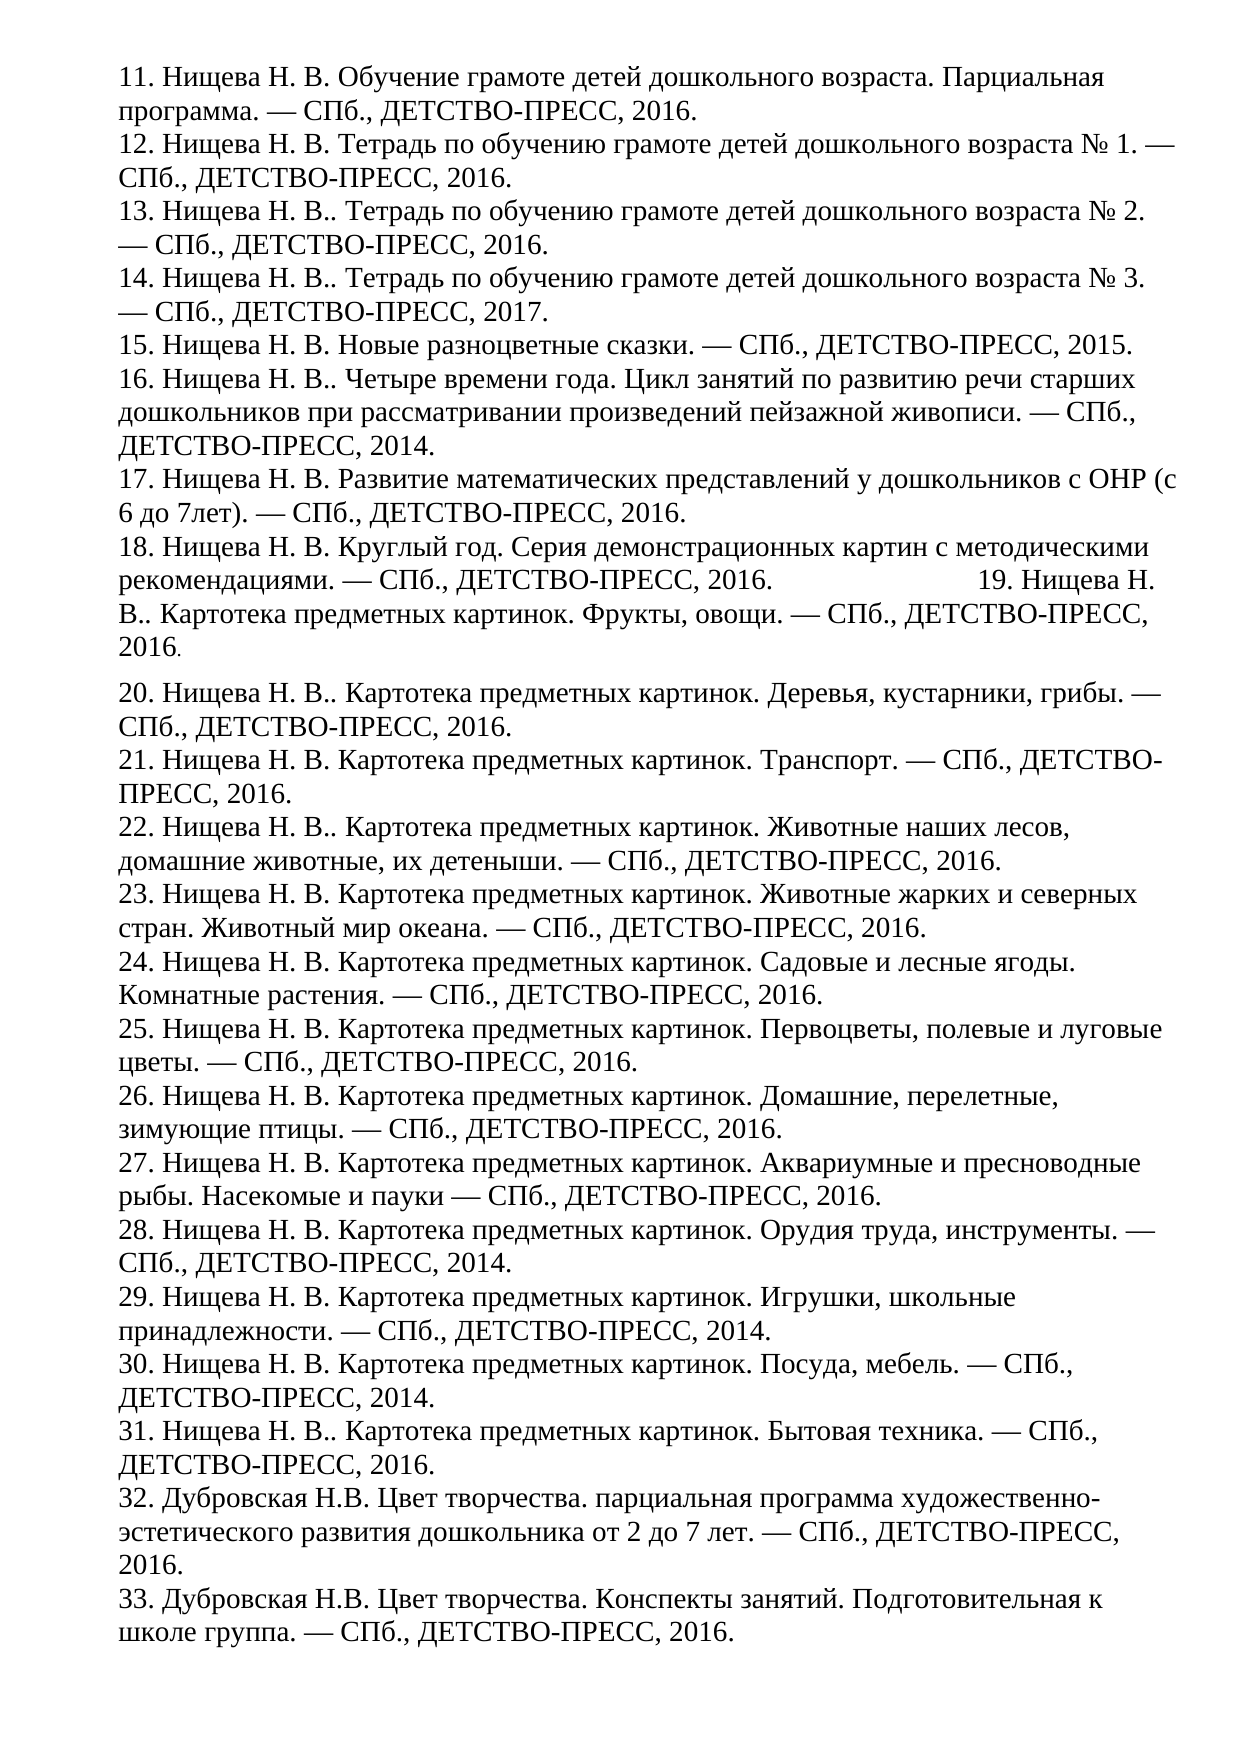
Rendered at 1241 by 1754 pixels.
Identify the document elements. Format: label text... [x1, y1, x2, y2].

text 27. Нищева Н. В. Картотека предметных картинок. Аквариумные и пресноводные рыбы. Насекомые и пауки — СПб., ДЕТСТВО-ПРЕСС, 2016. [118, 1145, 1181, 1212]
text 26. Нищева Н. В. Картотека предметных картинок. Домашние, перелетные, зимующие птицы. — СПб., ДЕТСТВО-ПРЕСС, 2016. [118, 1078, 1181, 1145]
text 18. Нищева Н. В. Круглый год. Серия демонстрационных картин с методическими рекомендациями. — СПб., ДЕТСТВО-ПРЕСС, 2016. 19. Нищева Н. В.. Картотека предметных картинок. Фрукты, овощи. — СПб., ДЕТСТВО-ПРЕСС, 2016. [118, 529, 1181, 663]
text 23. Нищева Н. В. Картотека предметных картинок. Животные жарких и северных стран. Животный мир океана. — СПб., ДЕТСТВО-ПРЕСС, 2016. [118, 877, 1181, 944]
text 30. Нищева Н. В. Картотека предметных картинок. Посуда, мебель. — СПб., ДЕТСТВО-ПРЕСС, 2014. [118, 1346, 1181, 1413]
text 22. Нищева Н. В.. Картотека предметных картинок. Животные наших лесов, домашние животные, их детеныши. — СПб., ДЕТСТВО-ПРЕСС, 2016. [118, 809, 1181, 877]
text 32. Дубровская Н.В. Цвет творчества. парциальная программа художественно-эстетического развития дошкольника от 2 до 7 лет. — СПб., ДЕТСТВО-ПРЕСС, 2016. [118, 1480, 1181, 1581]
text 24. Нищева Н. В. Картотека предметных картинок. Садовые и лесные ягоды. Комнатные растения. — СПб., ДЕТСТВО-ПРЕСС, 2016. [118, 944, 1181, 1011]
text 31. Нищева Н. В.. Картотека предметных картинок. Бытовая техника. — СПб., ДЕТСТВО-ПРЕСС, 2016. [118, 1413, 1181, 1480]
text 12. Нищева Н. В. Тетрадь по обучению грамоте детей дошкольного возраста № 1. — СПб., ДЕТСТВО-ПРЕСС, 2016. [118, 126, 1181, 193]
text 17. Нищева Н. В. Развитие математических представлений у дошкольников с ОНР (с 6 до 7лет). — СПб., ДЕТСТВО-ПРЕСС, 2016. [118, 462, 1181, 529]
text 14. Нищева Н. В.. Тетрадь по обучению грамоте детей дошкольного возраста № 3. — СПб., ДЕТСТВО-ПРЕСС, 2017. [118, 260, 1181, 327]
text 29. Нищева Н. В. Картотека предметных картинок. Игрушки, школьные принадлежности. — СПб., ДЕТСТВО-ПРЕСС, 2014. [118, 1279, 1181, 1346]
text 33. Дубровская Н.В. Цвет творчества. Конспекты занятий. Подготовительная к школе группа. — СПб., ДЕТСТВО-ПРЕСС, 2016. [118, 1581, 1181, 1648]
text 20. Нищева Н. В.. Картотека предметных картинок. Деревья, кустарники, грибы. — СПб., ДЕТСТВО-ПРЕСС, 2016. [118, 675, 1181, 742]
text 15. Нищева Н. В. Новые разноцветные сказки. — СПб., ДЕТСТВО-ПРЕСС, 2015. [118, 327, 1181, 361]
text 21. Нищева Н. В. Картотека предметных картинок. Транспорт. — СПб., ДЕТСТВО-ПРЕСС, 2016. [118, 742, 1181, 809]
text 28. Нищева Н. В. Картотека предметных картинок. Орудия труда, инструменты. — СПб., ДЕТСТВО-ПРЕСС, 2014. [118, 1212, 1181, 1279]
text 13. Нищева Н. В.. Тетрадь по обучению грамоте детей дошкольного возраста № 2. — СПб., ДЕТСТВО-ПРЕСС, 2016. [118, 193, 1181, 260]
text 16. Нищева Н. В.. Четыре времени года. Цикл занятий по развитию речи старших дошкольников при рассматривании произведений пейзажной живописи. — СПб., ДЕТСТВО-ПРЕСС, 2014. [118, 361, 1181, 462]
text 25. Нищева Н. В. Картотека предметных картинок. Первоцветы, полевые и луговые цветы. — СПб., ДЕТСТВО-ПРЕСС, 2016. [118, 1011, 1181, 1078]
text 11. Нищева Н. В. Обучение грамоте детей дошкольного возраста. Парциальная программа. — СПб., ДЕТСТВО-ПРЕСС, 2016. [118, 59, 1181, 126]
